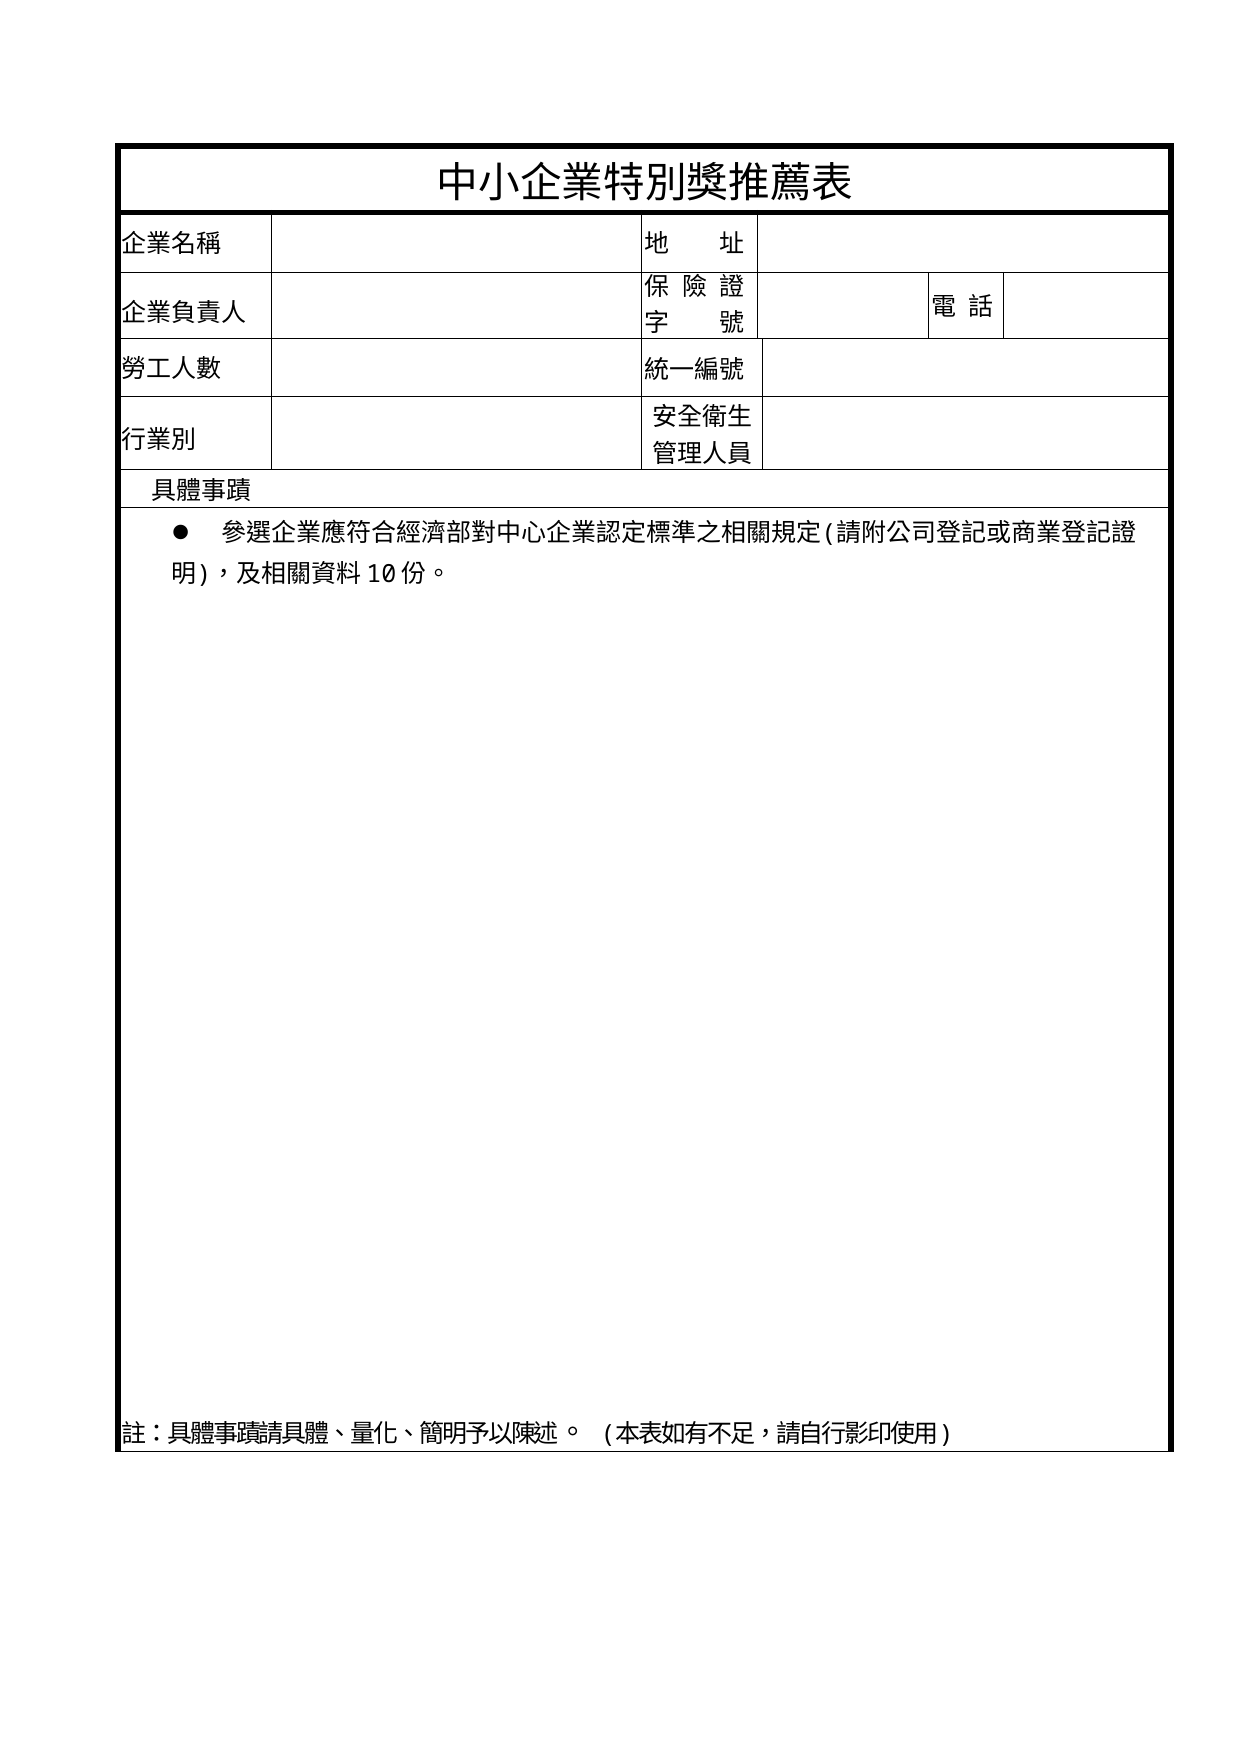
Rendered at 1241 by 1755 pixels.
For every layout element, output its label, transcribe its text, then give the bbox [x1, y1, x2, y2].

table_cell 勞工人數 [121, 339, 271, 396]
table_cell [272, 339, 641, 396]
table_header 中小企業特別獎推薦表 [121, 149, 1168, 210]
table_cell [758, 273, 928, 338]
table_cell 具體事蹟 [121, 470, 1168, 507]
table_cell [1004, 273, 1168, 338]
table_cell 行業別 [121, 397, 271, 469]
table_cell [763, 397, 1168, 469]
table_cell [763, 339, 1168, 396]
table_cell 企業名稱 [121, 215, 271, 272]
table_cell 地 址 [642, 215, 757, 272]
table_cell 安全衛生管理人員 [642, 397, 762, 469]
table_cell [272, 215, 641, 272]
table_cell 電 話 [929, 273, 1003, 338]
table_cell [758, 215, 1168, 272]
table_cell [272, 397, 641, 469]
table_cell 統一編號 [642, 339, 762, 396]
table_cell [272, 273, 641, 338]
table_cell 企業負責人 [121, 273, 271, 338]
table_cell 保 險 證 字 號 [642, 273, 757, 338]
table_cell 參選企業應符合經濟部對中心企業認定標準之相關規定(請附公司登記或商業登記證明)，及相關資料10份。 註：具體事蹟請具體、量化、簡明予以陳述。 (本表如有不足，請自行影印使用) [121, 508, 1168, 1451]
